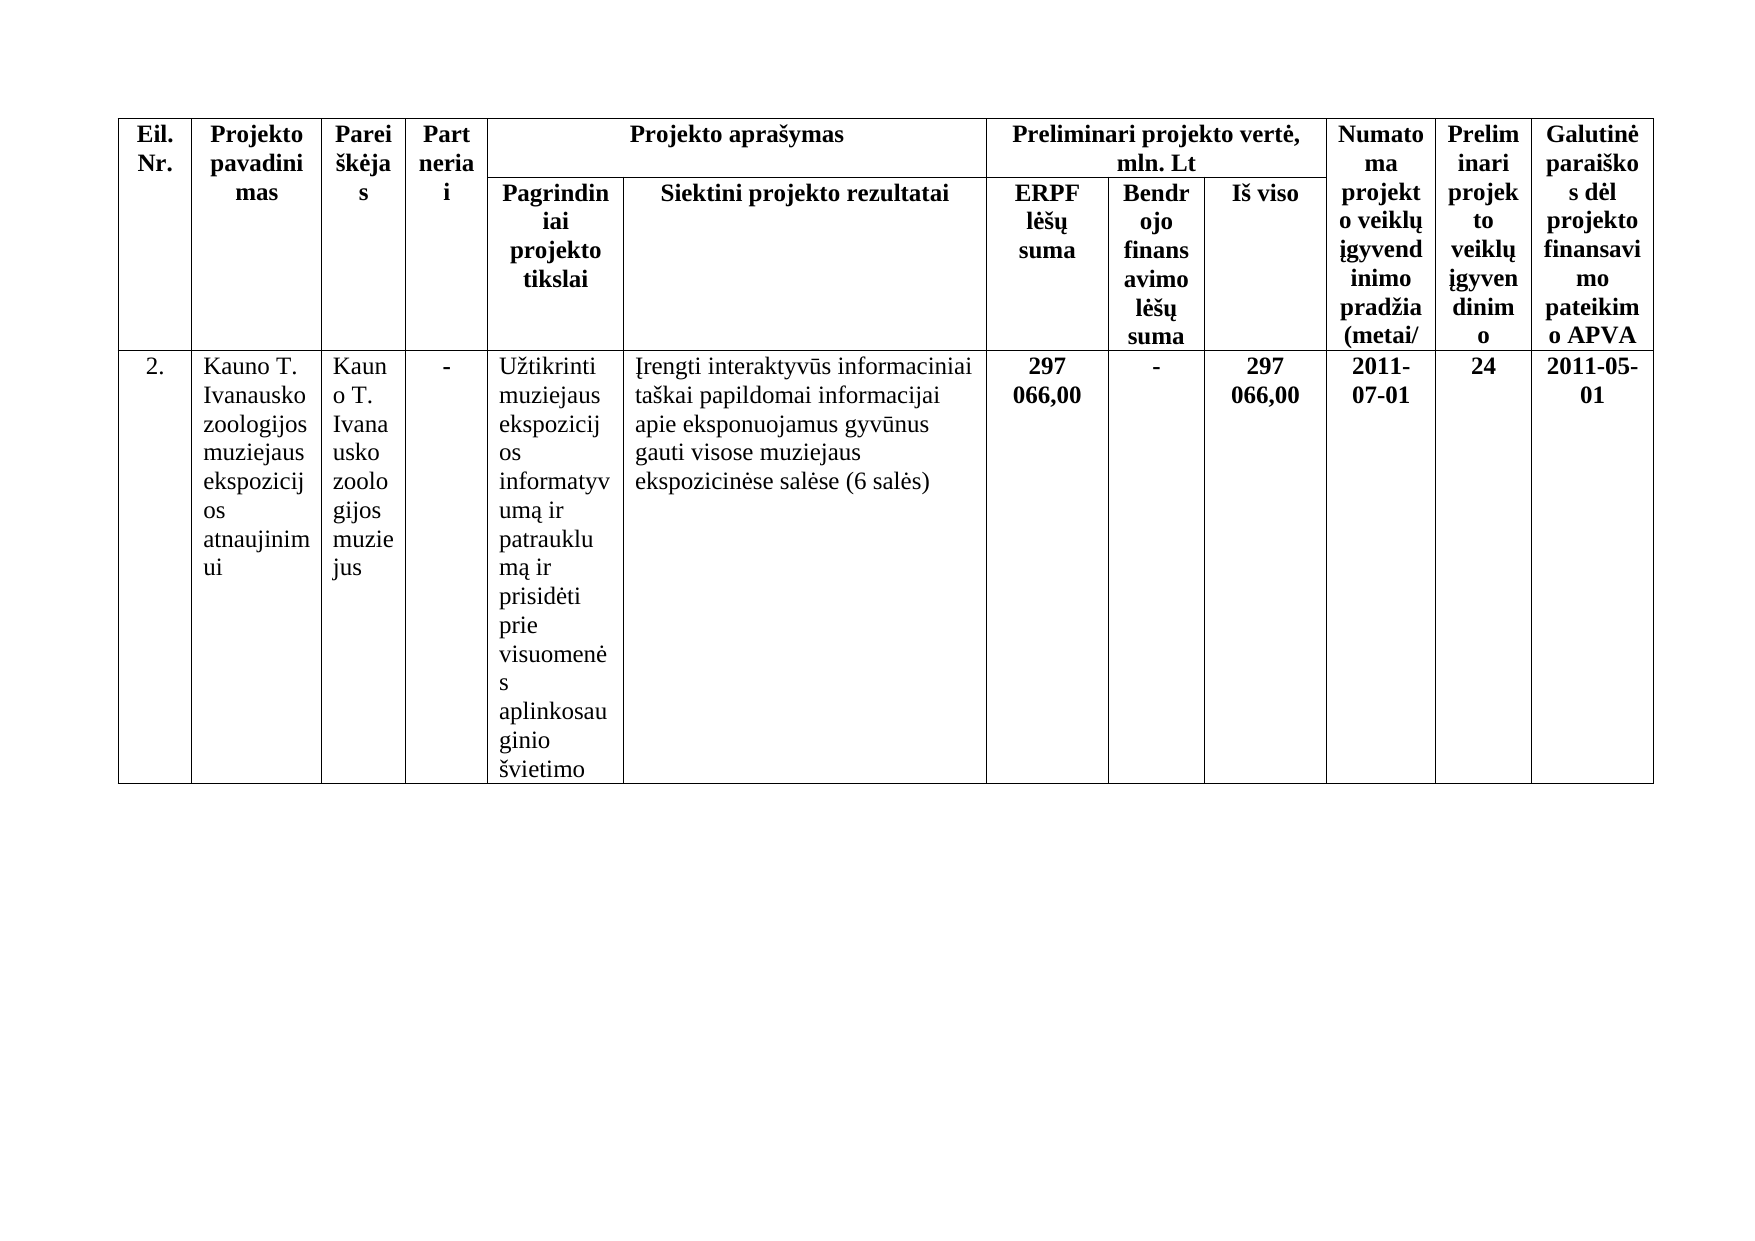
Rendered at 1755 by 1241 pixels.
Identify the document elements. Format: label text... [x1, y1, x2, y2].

table_cell Iš viso [1205, 178, 1326, 350]
table_header Galutinė paraiškos dėl projekto finansavimo pateikimo APVA data (metai/ mėnuo/ diena) [1532, 119, 1653, 350]
table_cell ERPF lėšų suma [987, 178, 1108, 350]
table_cell 2011-05-01 [1532, 351, 1653, 782]
table_header Projekto aprašymas [488, 119, 986, 177]
table_cell - [406, 351, 487, 782]
table_cell Užtikrinti muziejaus ekspozicijos informatyvumą ir patrauklumą ir prisidėti prie visuomenės aplinkosauginio švietimo [488, 351, 623, 782]
table_cell Kauno T. Ivanausko zoologijos muziejaus ekspozicijos atnaujinimui [192, 351, 321, 782]
table_header Preliminari projekto veiklų įgyvendinimo trukmė (mėnesiais) [1436, 119, 1531, 350]
table_cell Pagrindiniai projekto tikslai [488, 178, 623, 350]
table_header Preliminari projekto vertė, mln. Lt [987, 119, 1326, 177]
table_header Partneriai [406, 119, 487, 350]
table_cell Siektini projekto rezultatai [624, 178, 986, 350]
table_cell 297 066,00 [987, 351, 1108, 782]
table_header Pareiškėjas [322, 119, 405, 350]
table_cell Kauno T. Ivanausko zoologijos muziejus [322, 351, 405, 782]
table_cell 24 [1436, 351, 1531, 782]
table_header Projekto pavadinimas [192, 119, 321, 350]
table_cell Bendrojo finansavimo lėšų suma [1109, 178, 1204, 350]
table_cell 2. [119, 351, 191, 782]
table_header Numatoma projekto veiklų įgyvendinimo pradžia (metai/ mėnuo/ diena) [1327, 119, 1435, 350]
table_header Eil. Nr. [119, 119, 191, 350]
table_cell Įrengti interaktyvūs informaciniai taškai papildomai informacijai apie eksponuojamus gyvūnus gauti visose muziejaus ekspozicinėse salėse (6 salės) [624, 351, 986, 782]
table_cell 2011-07-01 [1327, 351, 1435, 782]
table_cell - [1109, 351, 1204, 782]
table_cell 297 066,00 [1205, 351, 1326, 782]
